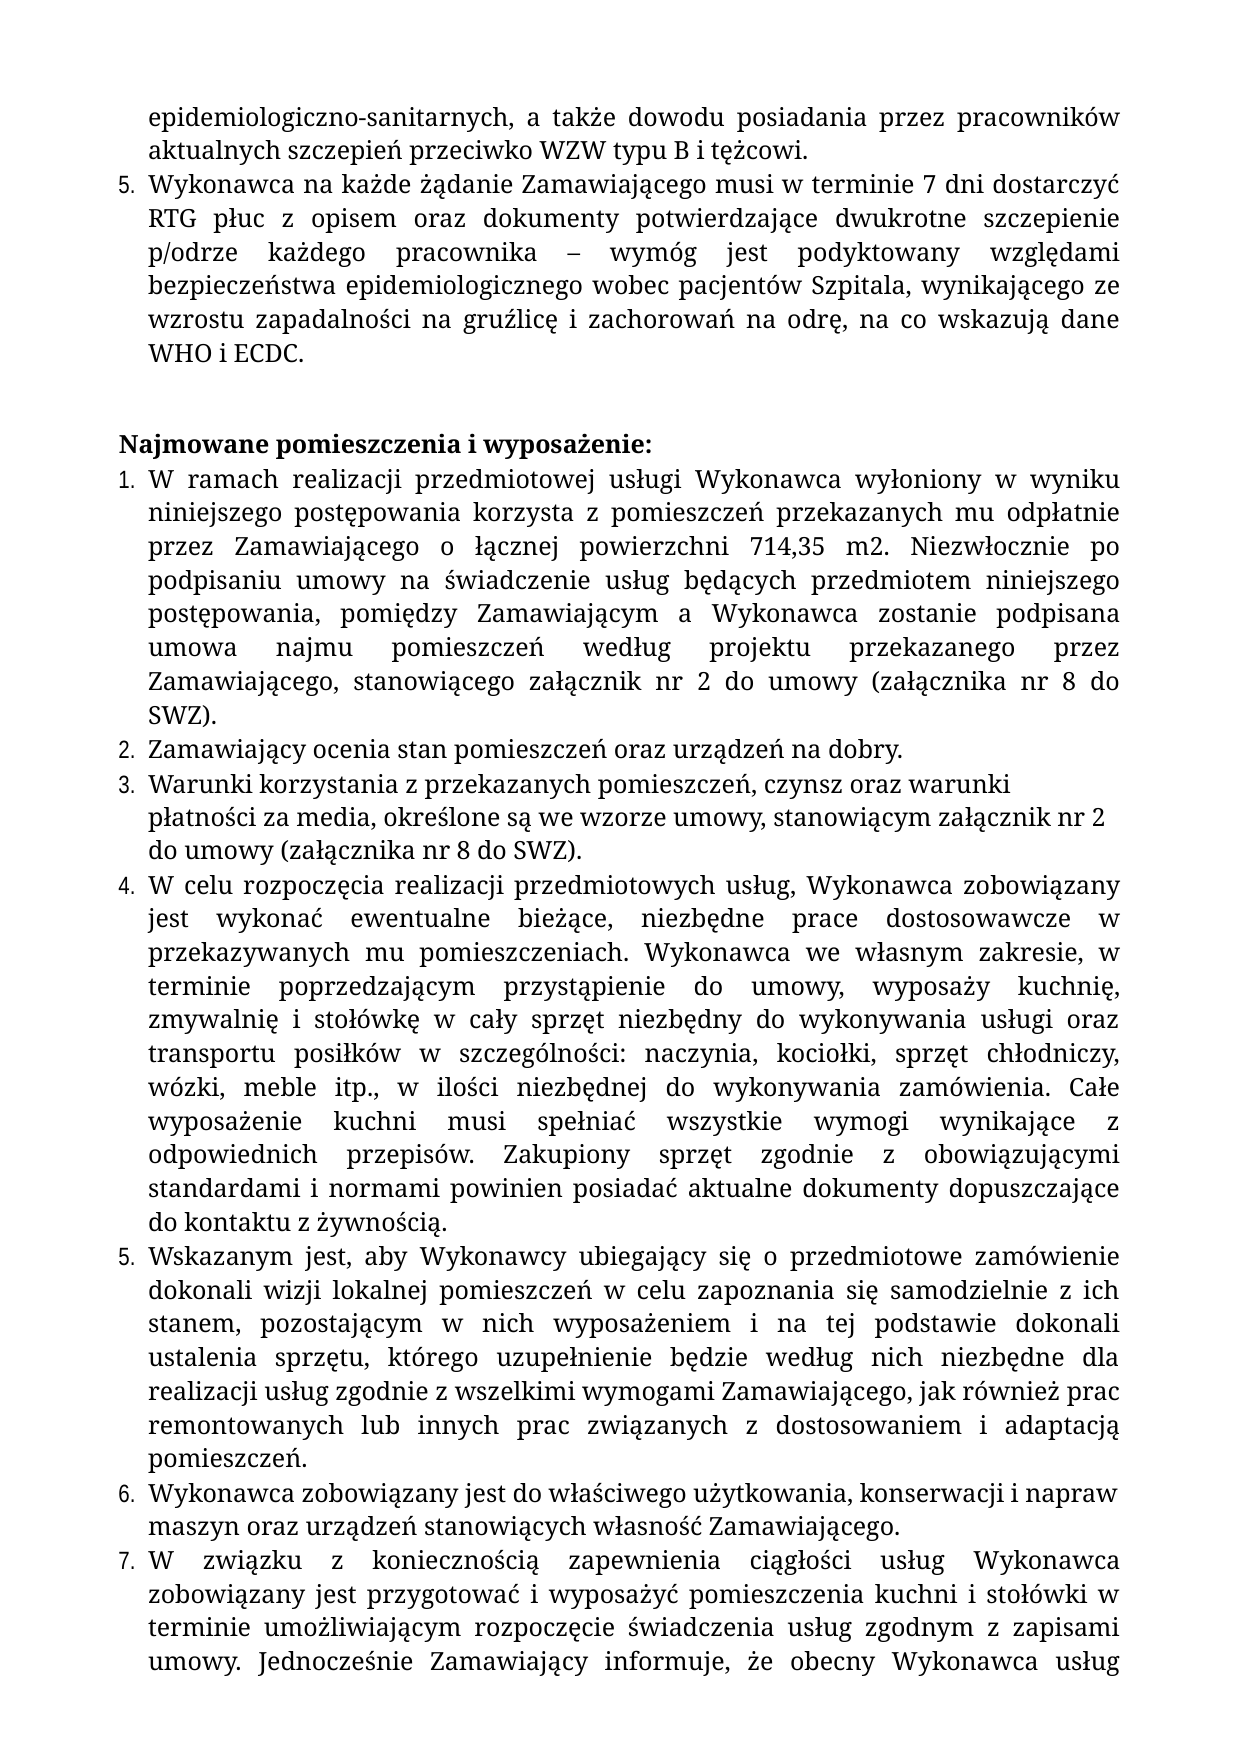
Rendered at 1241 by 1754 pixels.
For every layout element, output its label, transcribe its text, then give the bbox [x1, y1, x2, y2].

list epidemiologiczno-sanitarnych, a także dowodu posiadania przez pracowników aktualnych szczepień przeciwko WZW typu B i tężcowi. [118, 100, 1121, 167]
list Wykonawca zobowiązany jest do właściwego użytkowania, konserwacji i napraw maszyn oraz urządzeń stanowiących własność Zamawiającego. [118, 1476, 1121, 1542]
list Warunki korzystania z przekazanych pomieszczeń, czynsz oraz warunki płatności za media, określone są we wzorze umowy, stanowiącym załącznik nr 2 do umowy (załącznika nr 8 do SWZ). [118, 767, 1121, 867]
list W celu rozpoczęcia realizacji przedmiotowych usług, Wykonawca zobowiązany jest wykonać ewentualne bieżące, niezbędne prace dostosowawcze w przekazywanych mu pomieszczeniach. Wykonawca we własnym zakresie, w terminie poprzedzającym przystąpienie do umowy, wyposaży kuchnię, zmywalnię i stołówkę w cały sprzęt niezbędny do wykonywania usługi oraz transportu posiłków w szczególności: naczynia, kociołki, sprzęt chłodniczy, wózki, meble itp., w ilości niezbędnej do wykonywania zamówienia. Całe wyposażenie kuchni musi spełniać wszystkie wymogi wynikające z odpowiednich przepisów. Zakupiony sprzęt zgodnie z obowiązującymi standardami i normami powinien posiadać aktualne dokumenty dopuszczające do kontaktu z żywnością. [118, 867, 1121, 1238]
list Wskazanym jest, aby Wykonawcy ubiegający się o przedmiotowe zamówienie dokonali wizji lokalnej pomieszczeń w celu zapoznania się samodzielnie z ich stanem, pozostającym w nich wyposażeniem i na tej podstawie dokonali ustalenia sprzętu, którego uzupełnienie będzie według nich niezbędne dla realizacji usług zgodnie z wszelkimi wymogami Zamawiającego, jak również prac remontowanych lub innych prac związanych z dostosowaniem i adaptacją pomieszczeń. [118, 1239, 1121, 1475]
list W ramach realizacji przedmiotowej usługi Wykonawca wyłoniony w wyniku niniejszego postępowania korzysta z pomieszczeń przekazanych mu odpłatnie przez Zamawiającego o łącznej powierzchni 714,35 m2. Niezwłocznie po podpisaniu umowy na świadczenie usług będących przedmiotem niniejszego postępowania, pomiędzy Zamawiającym a Wykonawca zostanie podpisana umowa najmu pomieszczeń według projektu przekazanego przez Zamawiającego, stanowiącego załącznik nr 2 do umowy (załącznika nr 8 do SWZ). [118, 462, 1121, 731]
list W związku z koniecznością zapewnienia ciągłości usług Wykonawca zobowiązany jest przygotować i wyposażyć pomieszczenia kuchni i stołówki w terminie umożliwiającym rozpoczęcie świadczenia usług zgodnym z zapisami umowy. Jednocześnie Zamawiający informuje, że obecny Wykonawca usług [118, 1543, 1121, 1678]
list Zamawiający ocenia stan pomieszczeń oraz urządzeń na dobry. [118, 732, 1123, 766]
list Wykonawca na każde żądanie Zamawiającego musi w terminie 7 dni dostarczyć RTG płuc z opisem oraz dokumenty potwierdzające dwukrotne szczepienie p/odrze każdego pracownika – wymóg jest podyktowany względami bezpieczeństwa epidemiologicznego wobec pacjentów Szpitala, wynikającego ze wzrostu zapadalności na gruźlicę i zachorowań na odrę, na co wskazują dane WHO i ECDC. [118, 167, 1121, 369]
text Najmowane pomieszczenia i wyposażenie: [119, 427, 1123, 461]
